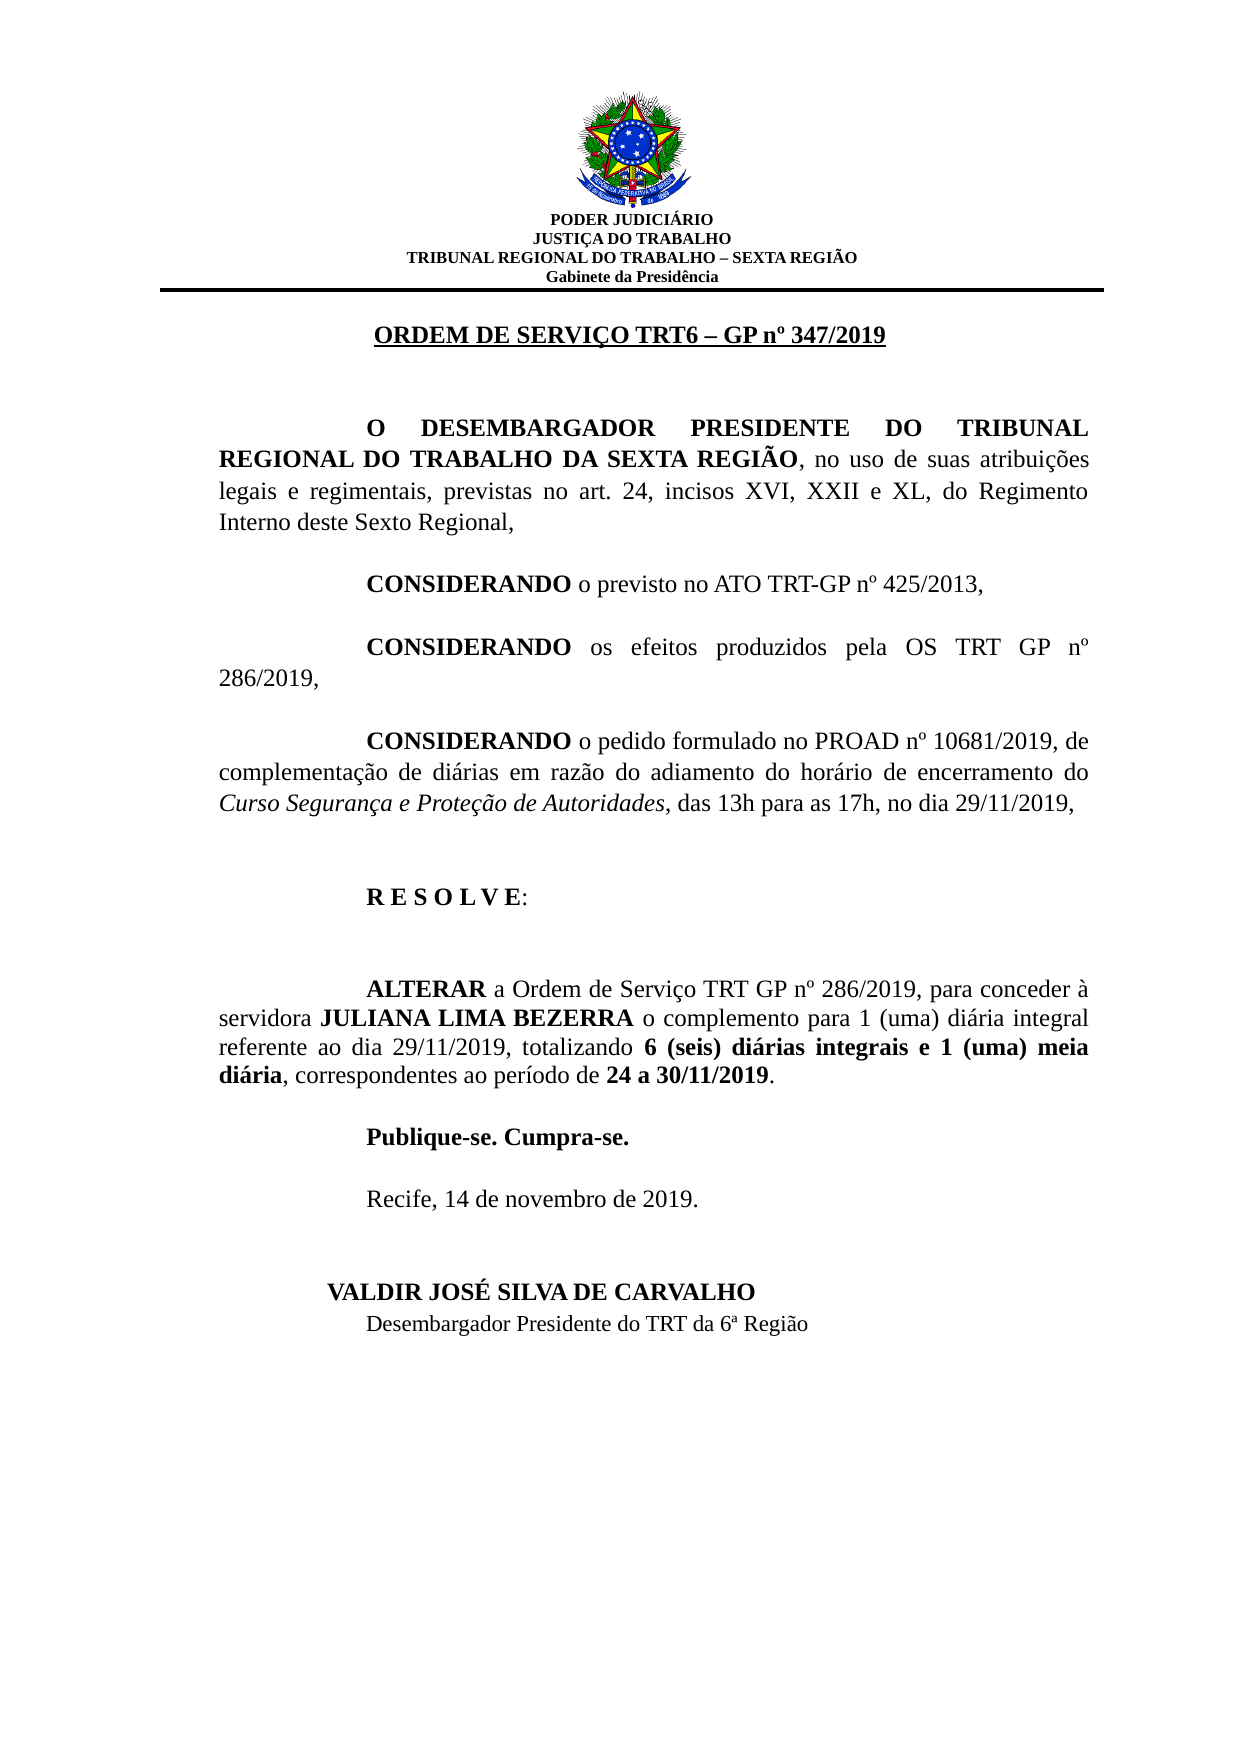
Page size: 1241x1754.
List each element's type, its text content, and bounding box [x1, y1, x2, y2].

text Recife, 14 de novembro de 2019. [218, 1183, 1045, 1214]
text Desembargador Presidente do TRT da 6ª Região [159, 1306, 1045, 1337]
text VALDIR JOSÉ SILVA DE CARVALHO [218, 1277, 1045, 1306]
text Publique-se. Cumpra-se. [218, 1120, 1045, 1152]
picture [570, 88, 694, 210]
text ALTERAR a Ordem de Serviço TRT GP nº 286/2019, para conceder à servidora JULIANA LIMA BEZERRA o complemento para 1 (uma) diária integral referente ao dia 29/11/2019, totalizando 6 (seis) diárias integrais e 1 (uma) meia diária, correspondentes ao período de 24 a 30/11/2019. [218, 974, 1090, 1089]
subtitle ORDEM DE SERVIÇO TRT6 – GP nº 347/2019 [189, 320, 1045, 349]
text O DESEMBARGADOR PRESIDENTE DO TRIBUNAL REGIONAL DO TRABALHO DA SEXTA REGIÃO, no uso de suas atribuições legais e regimentais, previstas no art. 24, incisos XVI, XXII e XL, do Regimento Interno deste Sexto Regional, [218, 412, 1090, 537]
text R E S O L V E: [218, 880, 1134, 912]
text CONSIDERANDO o previsto no ATO TRT-GP nº 425/2013, [218, 568, 1090, 599]
text CONSIDERANDO o pedido formulado no PROAD nº 10681/2019, de complementação de diárias em razão do adiamento do horário de encerramento do Curso Segurança e Proteção de Autoridades, das 13h para as 17h, no dia 29/11/2019, [218, 724, 1090, 818]
text CONSIDERANDO os efeitos produzidos pela OS TRT GP nº 286/2019, [218, 630, 1090, 693]
